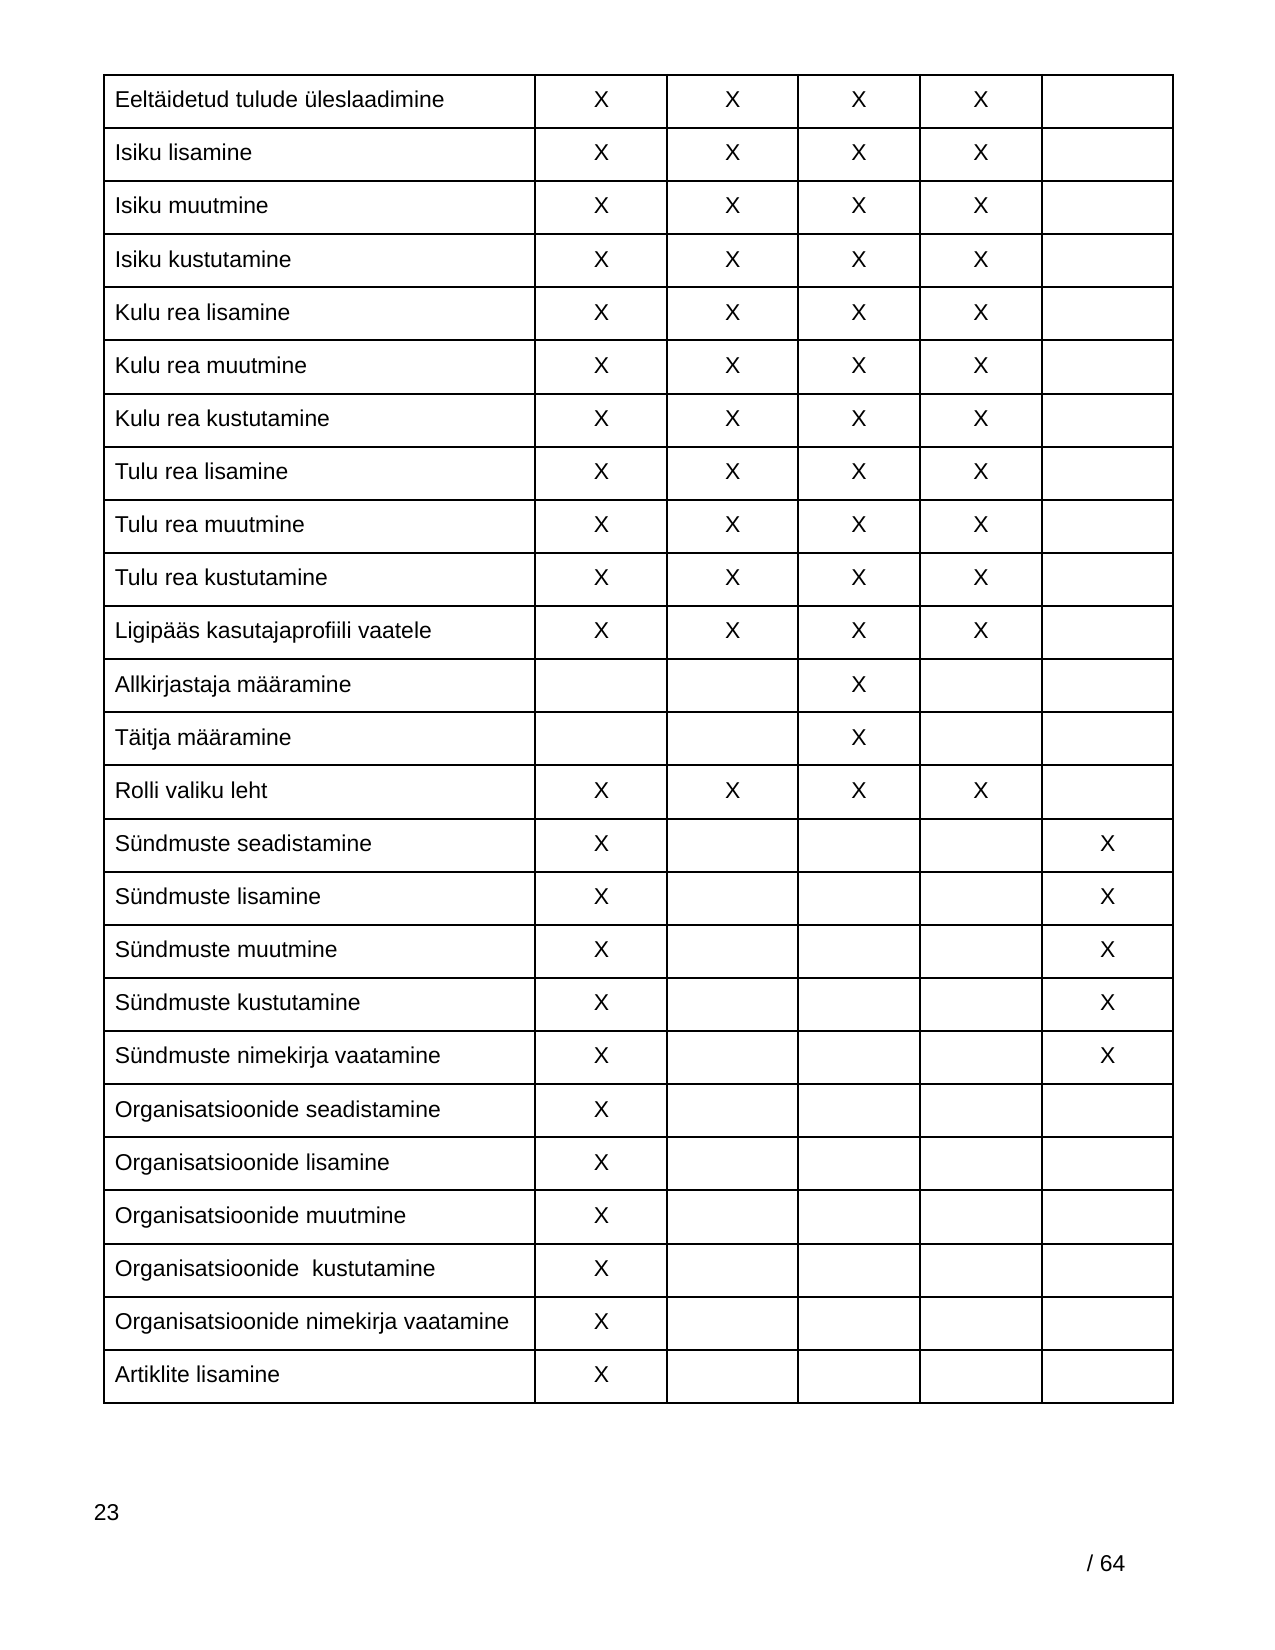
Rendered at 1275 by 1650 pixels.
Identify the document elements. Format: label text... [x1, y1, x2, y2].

table_cell X [536, 1298, 666, 1349]
table_cell X [921, 395, 1041, 446]
table_cell [921, 713, 1041, 764]
table_cell [668, 873, 797, 924]
table_cell X [921, 182, 1041, 233]
table_cell [1043, 1245, 1172, 1296]
table_cell X [799, 607, 919, 658]
table_cell Ligipääs kasutajaprofiili vaatele [105, 607, 534, 658]
table_cell [1043, 554, 1172, 605]
table_cell X [536, 501, 666, 552]
table_cell X [921, 76, 1041, 127]
table_cell X [1043, 979, 1172, 1030]
table_cell [1043, 766, 1172, 817]
table_cell X [799, 341, 919, 392]
table_cell X [536, 1138, 666, 1189]
table_cell Sündmuste muutmine [105, 926, 534, 977]
table_cell [1043, 448, 1172, 499]
table_cell X [668, 341, 797, 392]
table_cell X [799, 554, 919, 605]
table_cell [799, 1298, 919, 1349]
table_cell X [1043, 820, 1172, 871]
table_cell X [921, 235, 1041, 286]
table_cell Organisatsioonide seadistamine [105, 1085, 534, 1136]
table_cell [668, 979, 797, 1030]
table_cell [668, 1191, 797, 1242]
table_cell X [799, 713, 919, 764]
table_cell [668, 1138, 797, 1189]
table_cell [1043, 1298, 1172, 1349]
table_cell [1043, 660, 1172, 711]
table_cell X [799, 76, 919, 127]
table_cell [799, 1191, 919, 1242]
table_cell [921, 979, 1041, 1030]
table_cell X [668, 129, 797, 180]
table_cell X [668, 448, 797, 499]
table_cell X [536, 1245, 666, 1296]
table_cell [1043, 1085, 1172, 1136]
table_cell Tulu rea kustutamine [105, 554, 534, 605]
table_cell [668, 1245, 797, 1296]
table_cell X [1043, 873, 1172, 924]
table_cell [921, 660, 1041, 711]
table_cell [1043, 1351, 1172, 1402]
table_cell [799, 820, 919, 871]
table_cell X [799, 766, 919, 817]
table_cell X [668, 395, 797, 446]
table_cell [1043, 607, 1172, 658]
table_cell X [536, 76, 666, 127]
table_cell X [536, 395, 666, 446]
table_cell [668, 1298, 797, 1349]
table_cell X [1043, 1032, 1172, 1083]
table_cell X [536, 1191, 666, 1242]
table_cell [1043, 1191, 1172, 1242]
table_cell X [536, 288, 666, 339]
table_cell X [536, 182, 666, 233]
table_cell X [921, 448, 1041, 499]
table_cell [921, 1191, 1041, 1242]
table_cell [536, 713, 666, 764]
table_cell Artiklite lisamine [105, 1351, 534, 1402]
table_cell [799, 1245, 919, 1296]
table_cell Kulu rea lisamine [105, 288, 534, 339]
table_cell [799, 1085, 919, 1136]
table_cell X [799, 501, 919, 552]
table_cell [1043, 501, 1172, 552]
table_cell X [921, 288, 1041, 339]
table_cell Isiku muutmine [105, 182, 534, 233]
table_cell Organisatsioonide kustutamine [105, 1245, 534, 1296]
table_cell X [536, 554, 666, 605]
table_cell [799, 873, 919, 924]
table_cell [921, 1298, 1041, 1349]
table_cell [668, 660, 797, 711]
table_cell Sündmuste kustutamine [105, 979, 534, 1030]
table_cell X [1043, 926, 1172, 977]
table_cell [921, 1085, 1041, 1136]
table_cell X [799, 182, 919, 233]
table_cell Sündmuste lisamine [105, 873, 534, 924]
table_cell [536, 660, 666, 711]
table_cell [921, 1245, 1041, 1296]
table_cell Täitja määramine [105, 713, 534, 764]
table_cell [799, 926, 919, 977]
table_cell X [668, 76, 797, 127]
table_cell X [668, 182, 797, 233]
table_cell X [668, 235, 797, 286]
table_cell Kulu rea kustutamine [105, 395, 534, 446]
table_cell [668, 1032, 797, 1083]
table_cell Isiku kustutamine [105, 235, 534, 286]
table_cell [921, 1351, 1041, 1402]
table_cell X [536, 1032, 666, 1083]
table_cell X [668, 501, 797, 552]
table_cell Tulu rea muutmine [105, 501, 534, 552]
table_cell [668, 820, 797, 871]
table_cell X [536, 1351, 666, 1402]
table_cell X [536, 1085, 666, 1136]
table_cell Sündmuste nimekirja vaatamine [105, 1032, 534, 1083]
table_cell [799, 979, 919, 1030]
table_cell [1043, 235, 1172, 286]
table_cell [799, 1138, 919, 1189]
table_cell X [536, 926, 666, 977]
table_cell X [536, 873, 666, 924]
table_cell X [921, 501, 1041, 552]
table_cell [1043, 288, 1172, 339]
table_cell [921, 1032, 1041, 1083]
table_cell X [921, 607, 1041, 658]
table_cell X [799, 660, 919, 711]
table_cell X [668, 554, 797, 605]
table_cell [921, 820, 1041, 871]
table_cell [1043, 395, 1172, 446]
table_cell X [536, 820, 666, 871]
table_cell [921, 926, 1041, 977]
table_cell X [921, 554, 1041, 605]
table_cell [1043, 182, 1172, 233]
table_cell [1043, 129, 1172, 180]
table_cell Kulu rea muutmine [105, 341, 534, 392]
table_cell Rolli valiku leht [105, 766, 534, 817]
table_cell X [668, 288, 797, 339]
table_cell [668, 713, 797, 764]
table_cell Isiku lisamine [105, 129, 534, 180]
table_cell X [536, 607, 666, 658]
table_cell Eeltäidetud tulude üleslaadimine [105, 76, 534, 127]
table_cell [1043, 1138, 1172, 1189]
table_cell [921, 1138, 1041, 1189]
table_cell [668, 1085, 797, 1136]
table_cell X [536, 341, 666, 392]
table_cell Organisatsioonide lisamine [105, 1138, 534, 1189]
table_cell [1043, 341, 1172, 392]
table_cell [668, 926, 797, 977]
table_cell Sündmuste seadistamine [105, 820, 534, 871]
table_cell X [799, 395, 919, 446]
table_cell X [536, 129, 666, 180]
table_cell X [799, 288, 919, 339]
table_cell [921, 873, 1041, 924]
table_cell Tulu rea lisamine [105, 448, 534, 499]
table_cell X [668, 766, 797, 817]
table_cell X [799, 235, 919, 286]
table_cell [668, 1351, 797, 1402]
table_cell [799, 1351, 919, 1402]
table_cell X [799, 448, 919, 499]
table_cell [799, 1032, 919, 1083]
table_cell Organisatsioonide nimekirja vaatamine [105, 1298, 534, 1349]
table_cell [1043, 713, 1172, 764]
table_cell X [921, 766, 1041, 817]
table_cell X [536, 448, 666, 499]
table_cell Allkirjastaja määramine [105, 660, 534, 711]
table_cell X [536, 766, 666, 817]
table_cell X [921, 129, 1041, 180]
table_cell X [921, 341, 1041, 392]
table_cell Organisatsioonide muutmine [105, 1191, 534, 1242]
table_cell X [799, 129, 919, 180]
table_cell X [668, 607, 797, 658]
table_cell X [536, 235, 666, 286]
table_cell [1043, 76, 1172, 127]
table_cell X [536, 979, 666, 1030]
